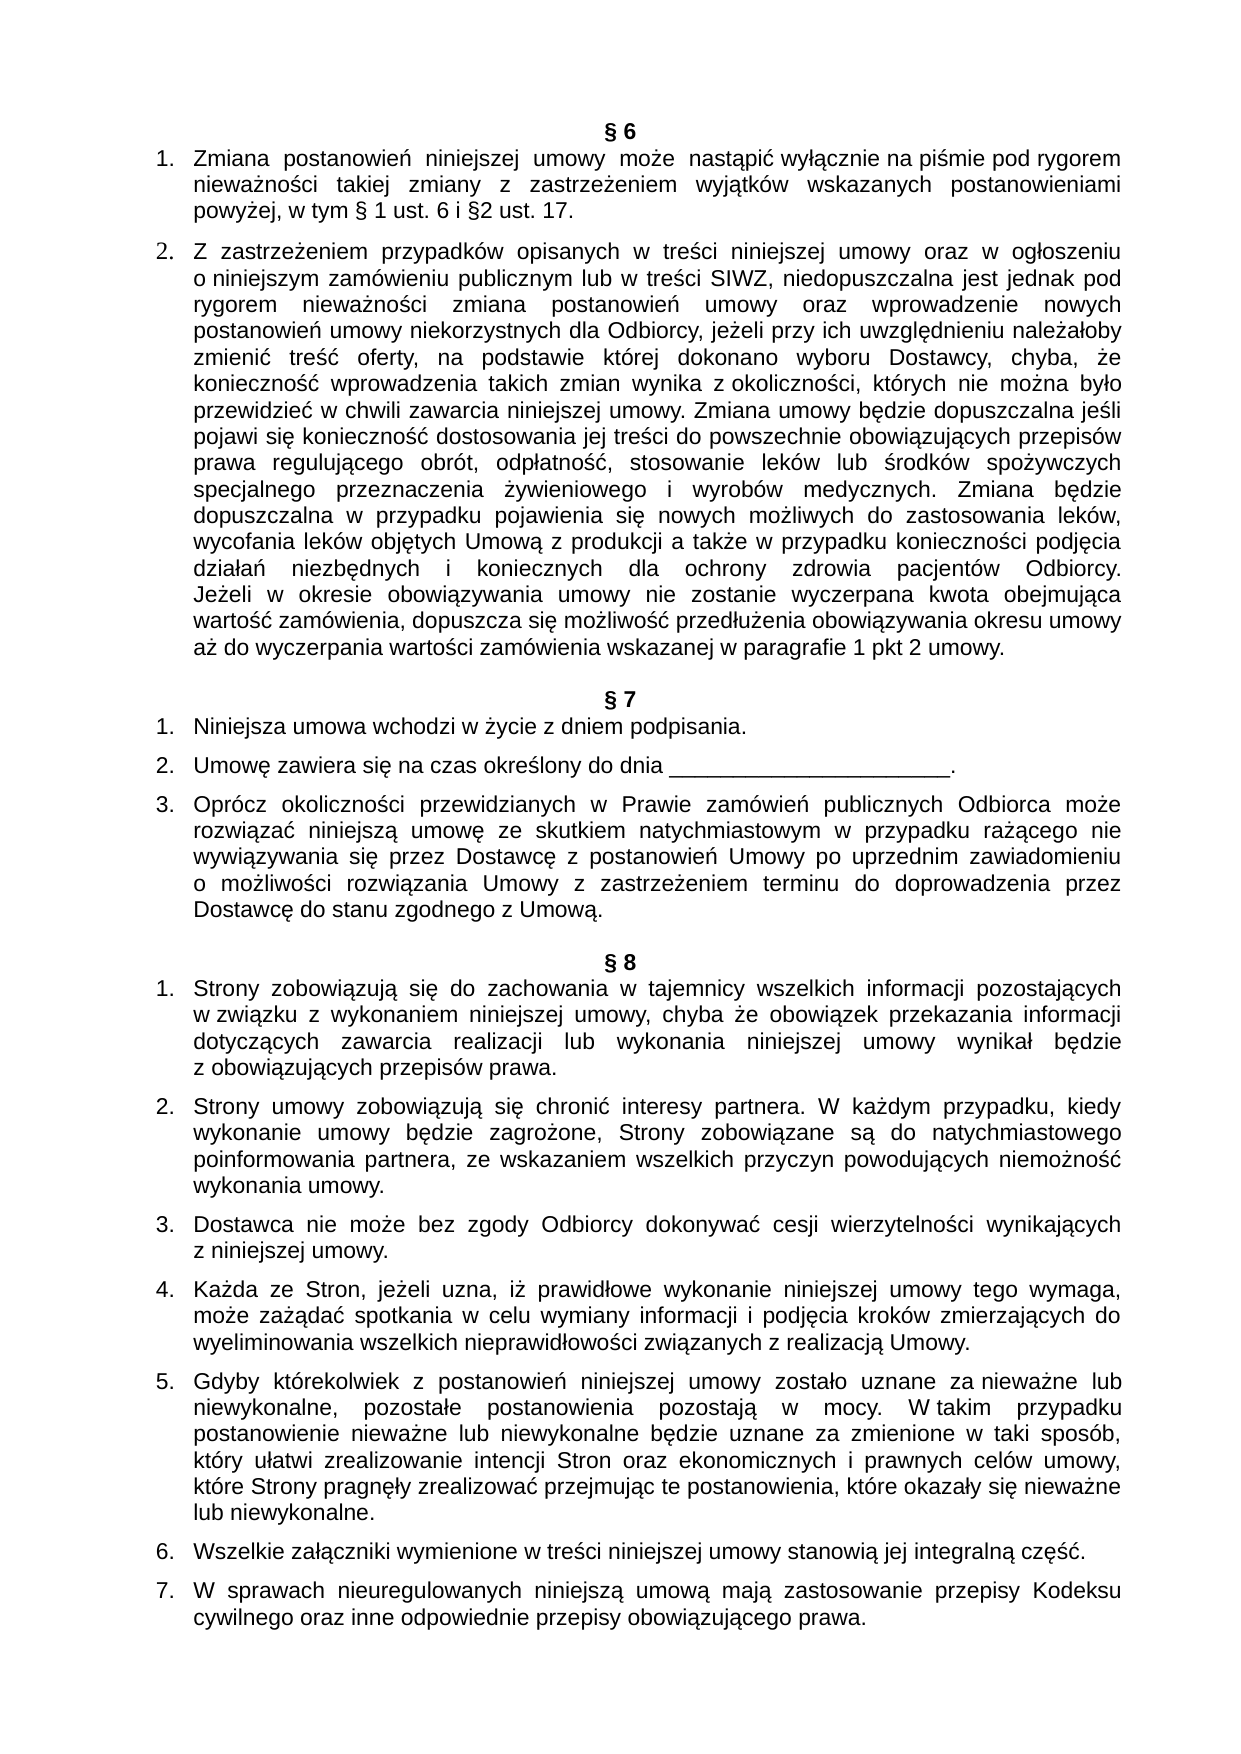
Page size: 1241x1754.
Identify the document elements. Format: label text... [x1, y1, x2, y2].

list W sprawach nieuregulowanych niniejszą umową mają zastosowanie przepisy Kodeksu cywilnego oraz inne odpowiednie przepisy obowiązującego prawa. [156, 1577, 1122, 1630]
text § 7 [118, 686, 1122, 713]
list Z zastrzeżeniem przypadków opisanych w treści niniejszej umowy oraz w ogłoszeniu o niniejszym zamówieniu publicznym lub w treści SIWZ, niedopuszczalna jest jednak pod rygorem nieważności zmiana postanowień umowy oraz wprowadzenie nowych postanowień umowy niekorzystnych dla Odbiorcy, jeżeli przy ich uwzględnieniu należałoby zmienić treść oferty, na podstawie której dokonano wyboru Dostawcy, chyba, że konieczność wprowadzenia takich zmian wynika z okoliczności, których nie można było przewidzieć w chwili zawarcia niniejszej umowy. Zmiana umowy będzie dopuszczalna jeśli pojawi się konieczność dostosowania jej treści do powszechnie obowiązujących przepisów prawa regulującego obrót, odpłatność, stosowanie leków lub środków spożywczych specjalnego przeznaczenia żywieniowego i wyrobów medycznych. Zmiana będzie dopuszczalna w przypadku pojawienia się nowych możliwych do zastosowania leków, wycofania leków objętych Umową z produkcji a także w przypadku konieczności podjęcia działań niezbędnych i koniecznych dla ochrony zdrowia pacjentów Odbiorcy. Jeżeli w okresie obowiązywania umowy nie zostanie wyczerpana kwota obejmująca wartość zamówienia, dopuszcza się możliwość przedłużenia obowiązywania okresu umowy aż do wyczerpania wartości zamówienia wskazanej w paragrafie 1 pkt 2 umowy. [156, 236, 1122, 660]
list Umowę zawiera się na czas określony do dnia ______________________. [156, 752, 1122, 778]
list Strony zobowiązują się do zachowania w tajemnicy wszelkich informacji pozostających w związku z wykonaniem niniejszej umowy, chyba że obowiązek przekazania informacji dotyczących zawarcia realizacji lub wykonania niniejszej umowy wynikał będzie z obowiązujących przepisów prawa. [156, 975, 1122, 1080]
list Każda ze Stron, jeżeli uzna, iż prawidłowe wykonanie niniejszej umowy tego wymaga, może zażądać spotkania w celu wymiany informacji i podjęcia kroków zmierzających do wyeliminowania wszelkich nieprawidłowości związanych z realizacją Umowy. [156, 1276, 1122, 1355]
list Dostawca nie może bez zgody Odbiorcy dokonywać cesji wierzytelności wynikających z niniejszej umowy. [156, 1211, 1122, 1263]
text § 6 [118, 118, 1122, 144]
list Gdyby którekolwiek z postanowień niniejszej umowy zostało uznane za nieważne lub niewykonalne, pozostałe postanowienia pozostają w mocy. W takim przypadku postanowienie nieważne lub niewykonalne będzie uznane za zmienione w taki sposób, który ułatwi zrealizowanie intencji Stron oraz ekonomicznych i prawnych celów umowy, które Strony pragnęły zrealizować przejmując te postanowienia, które okazały się nieważne lub niewykonalne. [156, 1368, 1122, 1526]
list Wszelkie załączniki wymienione w treści niniejszej umowy stanowią jej integralną część. [156, 1538, 1122, 1564]
list Oprócz okoliczności przewidzianych w Prawie zamówień publicznych Odbiorca może rozwiązać niniejszą umowę ze skutkiem natychmiastowym w przypadku rażącego nie wywiązywania się przez Dostawcę z postanowień Umowy po uprzednim zawiadomieniu o możliwości rozwiązania Umowy z zastrzeżeniem terminu do doprowadzenia przez Dostawcę do stanu zgodnego z Umową. [156, 791, 1122, 922]
list Zmiana postanowień niniejszej umowy może nastąpić wyłącznie na piśmie pod rygorem nieważności takiej zmiany z zastrzeżeniem wyjątków wskazanych postanowieniami powyżej, w tym § 1 ust. 6 i §2 ust. 17. [156, 144, 1122, 223]
list Strony umowy zobowiązują się chronić interesy partnera. W każdym przypadku, kiedy wykonanie umowy będzie zagrożone, Strony zobowiązane są do natychmiastowego poinformowania partnera, ze wskazaniem wszelkich przyczyn powodujących niemożność wykonania umowy. [156, 1093, 1122, 1198]
list Niniejsza umowa wchodzi w życie z dniem podpisania. [156, 713, 1122, 739]
text § 8 [118, 949, 1122, 975]
